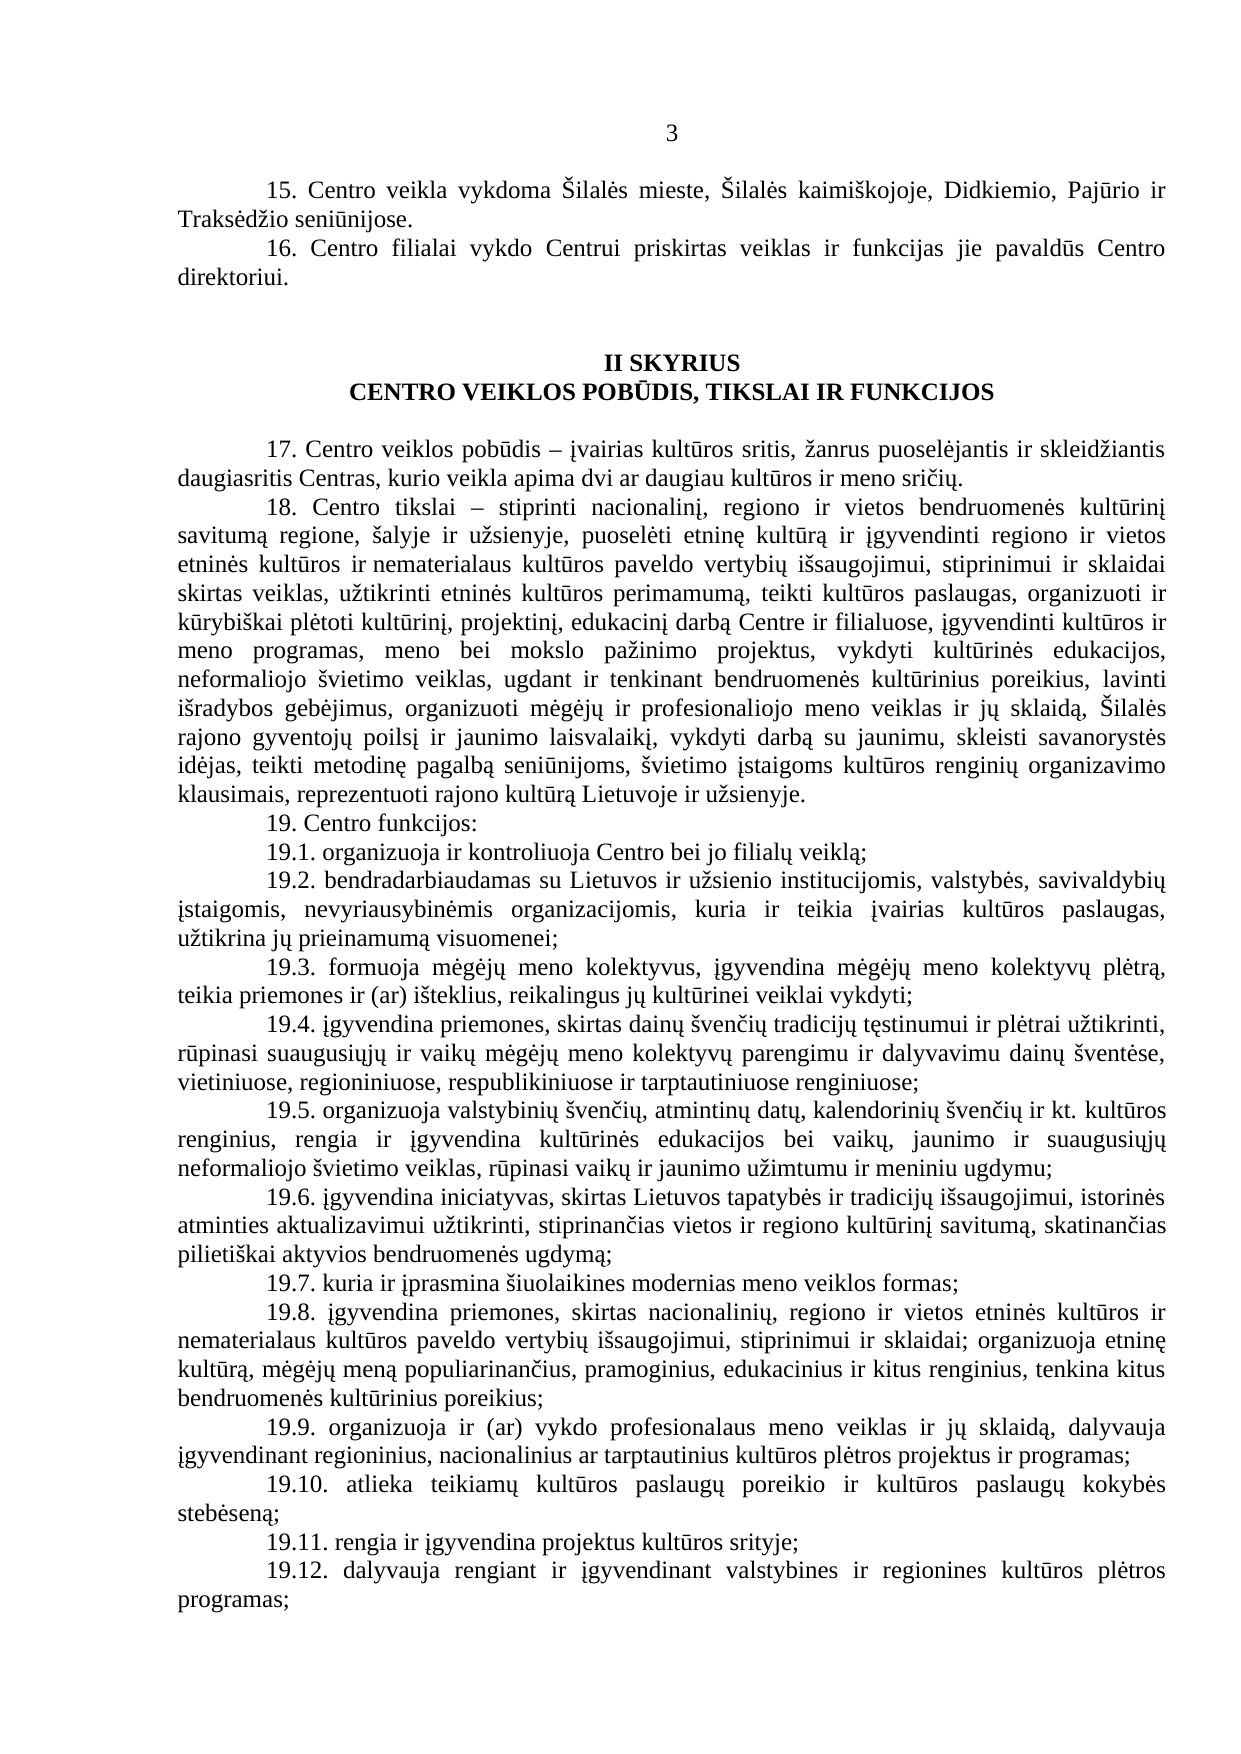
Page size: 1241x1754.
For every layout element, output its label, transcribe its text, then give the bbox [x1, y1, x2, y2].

text 19.1. organizuoja ir kontroliuoja Centro bei jo filialų veiklą; [177, 837, 1167, 866]
text 19.2. bendradarbiaudamas su Lietuvos ir užsienio institucijomis, valstybės, savivaldybių įstaigomis, nevyriausybinėmis organizacijomis, kuria ir teikia įvairias kultūros paslaugas, užtikrina jų prieinamumą visuomenei; [177, 866, 1167, 952]
text 19.9. organizuoja ir (ar) vykdo profesionalaus meno veiklas ir jų sklaidą, dalyvauja įgyvendinant regioninius, nacionalinius ar tarptautinius kultūros plėtros projektus ir programas; [177, 1412, 1167, 1469]
text 19.8. įgyvendina priemones, skirtas nacionalinių, regiono ir vietos etninės kultūros ir nematerialaus kultūros paveldo vertybių išsaugojimui, stiprinimui ir sklaidai; organizuoja etninę kultūrą, mėgėjų meną populiarinančius, pramoginius, edukacinius ir kitus renginius, tenkina kitus bendruomenės kultūrinius poreikius; [177, 1297, 1167, 1412]
text 19. Centro funkcijos: [177, 808, 1167, 837]
text 19.6. įgyvendina iniciatyvas, skirtas Lietuvos tapatybės ir tradicijų išsaugojimui, istorinės atminties aktualizavimui užtikrinti, stiprinančias vietos ir regiono kultūrinį savitumą, skatinančias pilietiškai aktyvios bendruomenės ugdymą; [177, 1182, 1167, 1268]
text 19.12. dalyvauja rengiant ir įgyvendinant valstybines ir regionines kultūros plėtros programas; [177, 1556, 1167, 1613]
text 15. Centro veikla vykdoma Šilalės mieste, Šilalės kaimiškojoje, Didkiemio, Pajūrio ir Traksėdžio seniūnijose. [177, 176, 1167, 233]
text CENTRO VEIKLOS POBŪDIS, TIKSLAI IR FUNKCIJOS [177, 377, 1167, 406]
text 18. Centro tikslai – stiprinti nacionalinį, regiono ir vietos bendruomenės kultūrinį savitumą regione, šalyje ir užsienyje, puoselėti etninę kultūrą ir įgyvendinti regiono ir vietos etninės kultūros ir nematerialaus kultūros paveldo vertybių išsaugojimui, stiprinimui ir sklaidai skirtas veiklas, užtikrinti etninės kultūros perimamumą, teikti kultūros paslaugas, organizuoti ir kūrybiškai plėtoti kultūrinį, projektinį, edukacinį darbą Centre ir filialuose, įgyvendinti kultūros ir meno programas, meno bei mokslo pažinimo projektus, vykdyti kultūrinės edukacijos, neformaliojo švietimo veiklas, ugdant ir tenkinant bendruomenės kultūrinius poreikius, lavinti išradybos gebėjimus, organizuoti mėgėjų ir profesionaliojo meno veiklas ir jų sklaidą, Šilalės rajono gyventojų poilsį ir jaunimo laisvalaikį, vykdyti darbą su jaunimu, skleisti savanorystės idėjas, teikti metodinę pagalbą seniūnijoms, švietimo įstaigoms kultūros renginių organizavimo klausimais, reprezentuoti rajono kultūrą Lietuvoje ir užsienyje. [177, 492, 1167, 808]
text 16. Centro filialai vykdo Centrui priskirtas veiklas ir funkcijas jie pavaldūs Centro direktoriui. [177, 233, 1167, 291]
text 17. Centro veiklos pobūdis – įvairias kultūros sritis, žanrus puoselėjantis ir skleidžiantis daugiasritis Centras, kurio veikla apima dvi ar daugiau kultūros ir meno sričių. [177, 434, 1167, 492]
text 19.4. įgyvendina priemones, skirtas dainų švenčių tradicijų tęstinumui ir plėtrai užtikrinti, rūpinasi suaugusiųjų ir vaikų mėgėjų meno kolektyvų parengimu ir dalyvavimu dainų šventėse, vietiniuose, regioniniuose, respublikiniuose ir tarptautiniuose renginiuose; [177, 1009, 1167, 1096]
text 19.10. atlieka teikiamų kultūros paslaugų poreikio ir kultūros paslaugų kokybės stebėseną; [177, 1469, 1167, 1527]
text II SKYRIUS [177, 348, 1167, 377]
text 19.3. formuoja mėgėjų meno kolektyvus, įgyvendina mėgėjų meno kolektyvų plėtrą, teikia priemones ir (ar) išteklius, reikalingus jų kultūrinei veiklai vykdyti; [177, 952, 1167, 1009]
text 19.5. organizuoja valstybinių švenčių, atmintinų datų, kalendorinių švenčių ir kt. kultūros renginius, rengia ir įgyvendina kultūrinės edukacijos bei vaikų, jaunimo ir suaugusiųjų neformaliojo švietimo veiklas, rūpinasi vaikų ir jaunimo užimtumu ir meniniu ugdymu; [177, 1096, 1167, 1182]
text 19.11. rengia ir įgyvendina projektus kultūros srityje; [177, 1527, 1167, 1556]
text 19.7. kuria ir įprasmina šiuolaikines modernias meno veiklos formas; [177, 1268, 1167, 1297]
